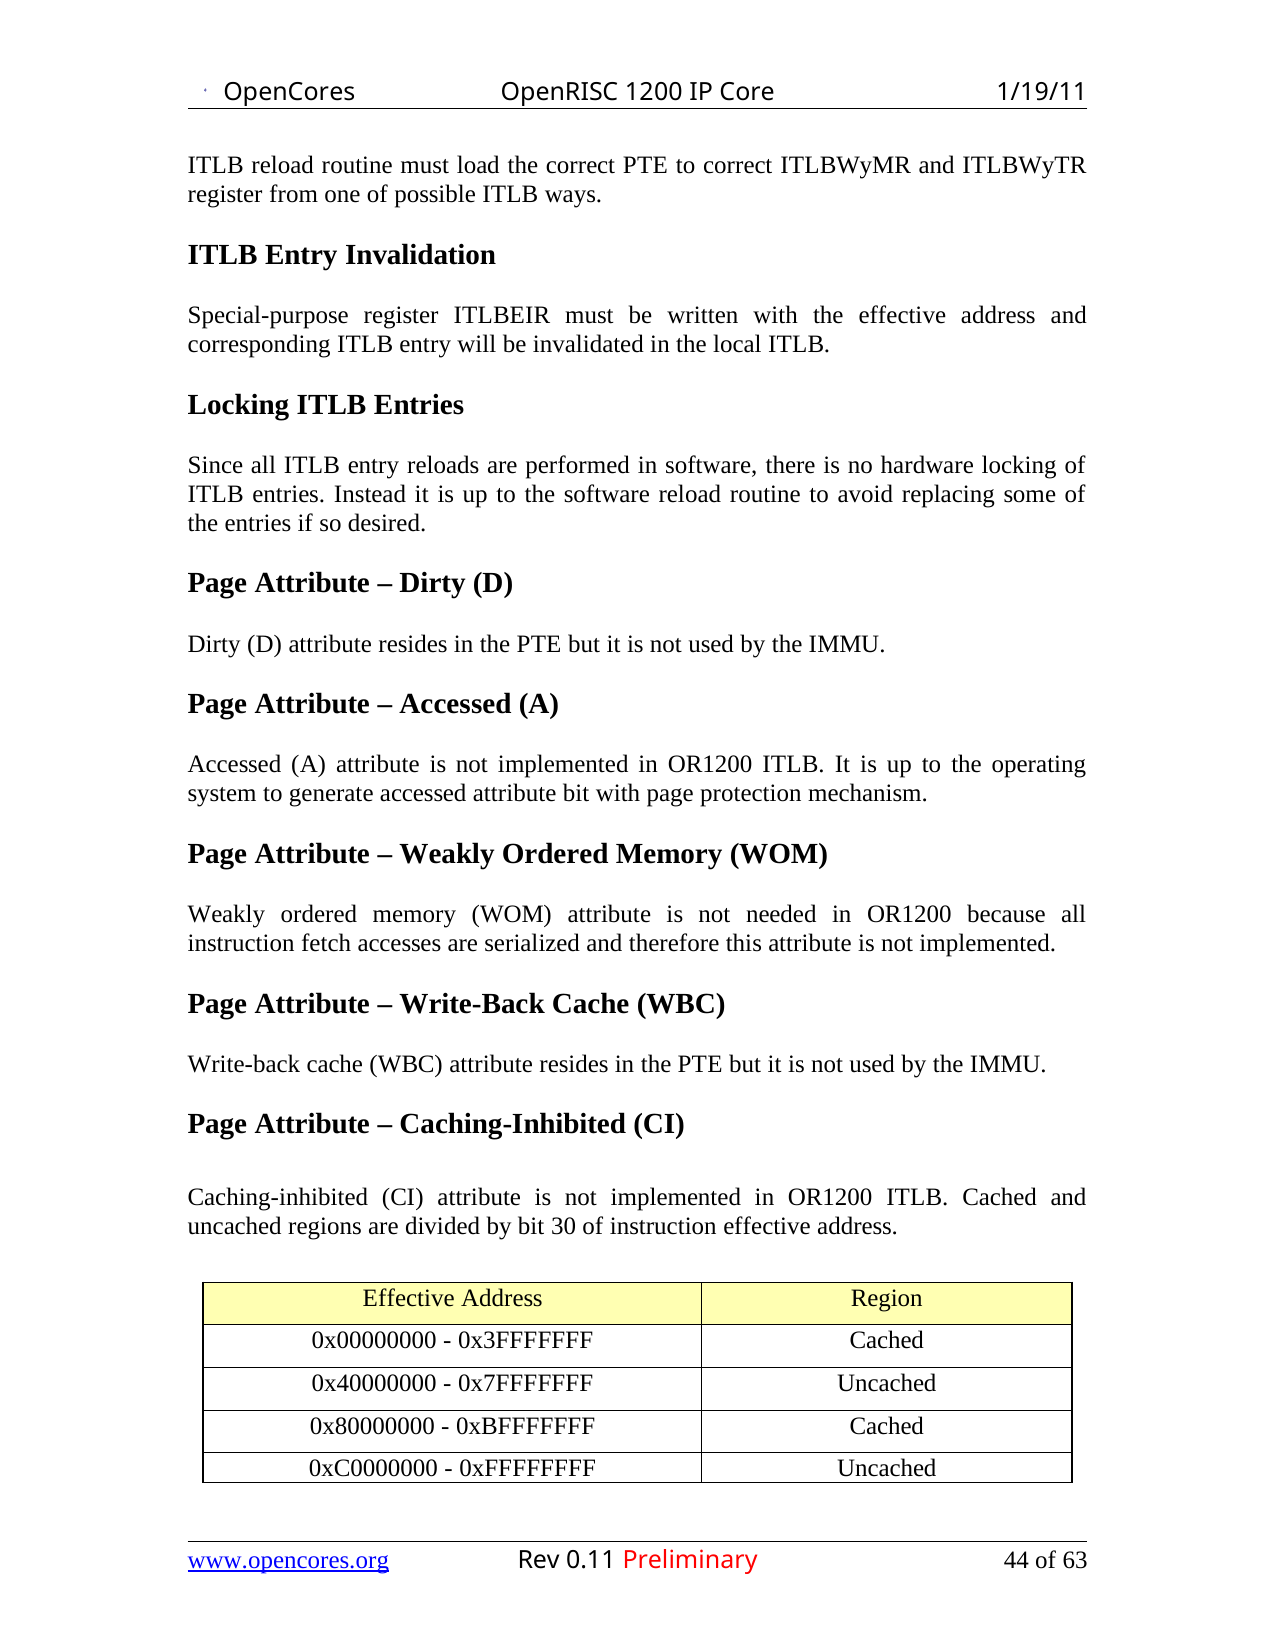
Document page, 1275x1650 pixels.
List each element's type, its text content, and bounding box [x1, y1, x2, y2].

table_cell Uncached [702, 1368, 1071, 1409]
subtitle ITLB Entry Invalidation [187, 237, 1087, 271]
subtitle Page Attribute – Caching-Inhibited (CI) [187, 1107, 1087, 1140]
table_cell 0x40000000 - 0x7FFFFFFF [204, 1368, 701, 1409]
text Weakly ordered memory (WOM) attribute is not needed in OR1200 because all instruction fetch accesses are serialized and therefore this attribute is not implemented. [187, 899, 1087, 957]
table_cell Cached [702, 1325, 1071, 1367]
text Write-back cache (WBC) attribute resides in the PTE but it is not used by the IMMU. [187, 1049, 1087, 1078]
table_cell 0x00000000 - 0x3FFFFFFF [204, 1325, 701, 1367]
table_cell 0x80000000 - 0xBFFFFFFF [204, 1411, 701, 1452]
subtitle Locking ITLB Entries [187, 387, 1087, 421]
subtitle Page Attribute – Accessed (A) [187, 687, 1087, 720]
text Dirty (D) attribute resides in the PTE but it is not used by the IMMU. [187, 628, 1087, 657]
table_cell Uncached [702, 1453, 1071, 1482]
text Special-purpose register ITLBEIR must be written with the effective address and corresponding ITLB entry will be invalidated in the local ITLB. [187, 300, 1087, 358]
text Caching-inhibited (CI) attribute is not implemented in OR1200 ITLB. Cached and uncached regions are divided by bit 30 of instruction effective address. [187, 1182, 1087, 1240]
table_header Effective Address [204, 1283, 701, 1324]
table_header Region [702, 1283, 1071, 1324]
subtitle Page Attribute – Weakly Ordered Memory (WOM) [187, 836, 1087, 870]
table_cell Cached [702, 1411, 1071, 1452]
text ITLB reload routine must load the correct PTE to correct ITLBWyMR and ITLBWyTR register from one of possible ITLB ways. [187, 150, 1087, 208]
text Accessed (A) attribute is not implemented in OR1200 ITLB. It is up to the operating system to generate accessed attribute bit with page protection mechanism. [187, 749, 1087, 807]
table_cell 0xC0000000 - 0xFFFFFFFF [204, 1453, 701, 1482]
text Since all ITLB entry reloads are performed in software, there is no hardware locking of ITLB entries. Instead it is up to the software reload routine to avoid replacing some of the entries if so desired. [187, 449, 1087, 537]
subtitle Page Attribute – Write-Back Cache (WBC) [187, 986, 1087, 1020]
subtitle Page Attribute – Dirty (D) [187, 566, 1087, 599]
